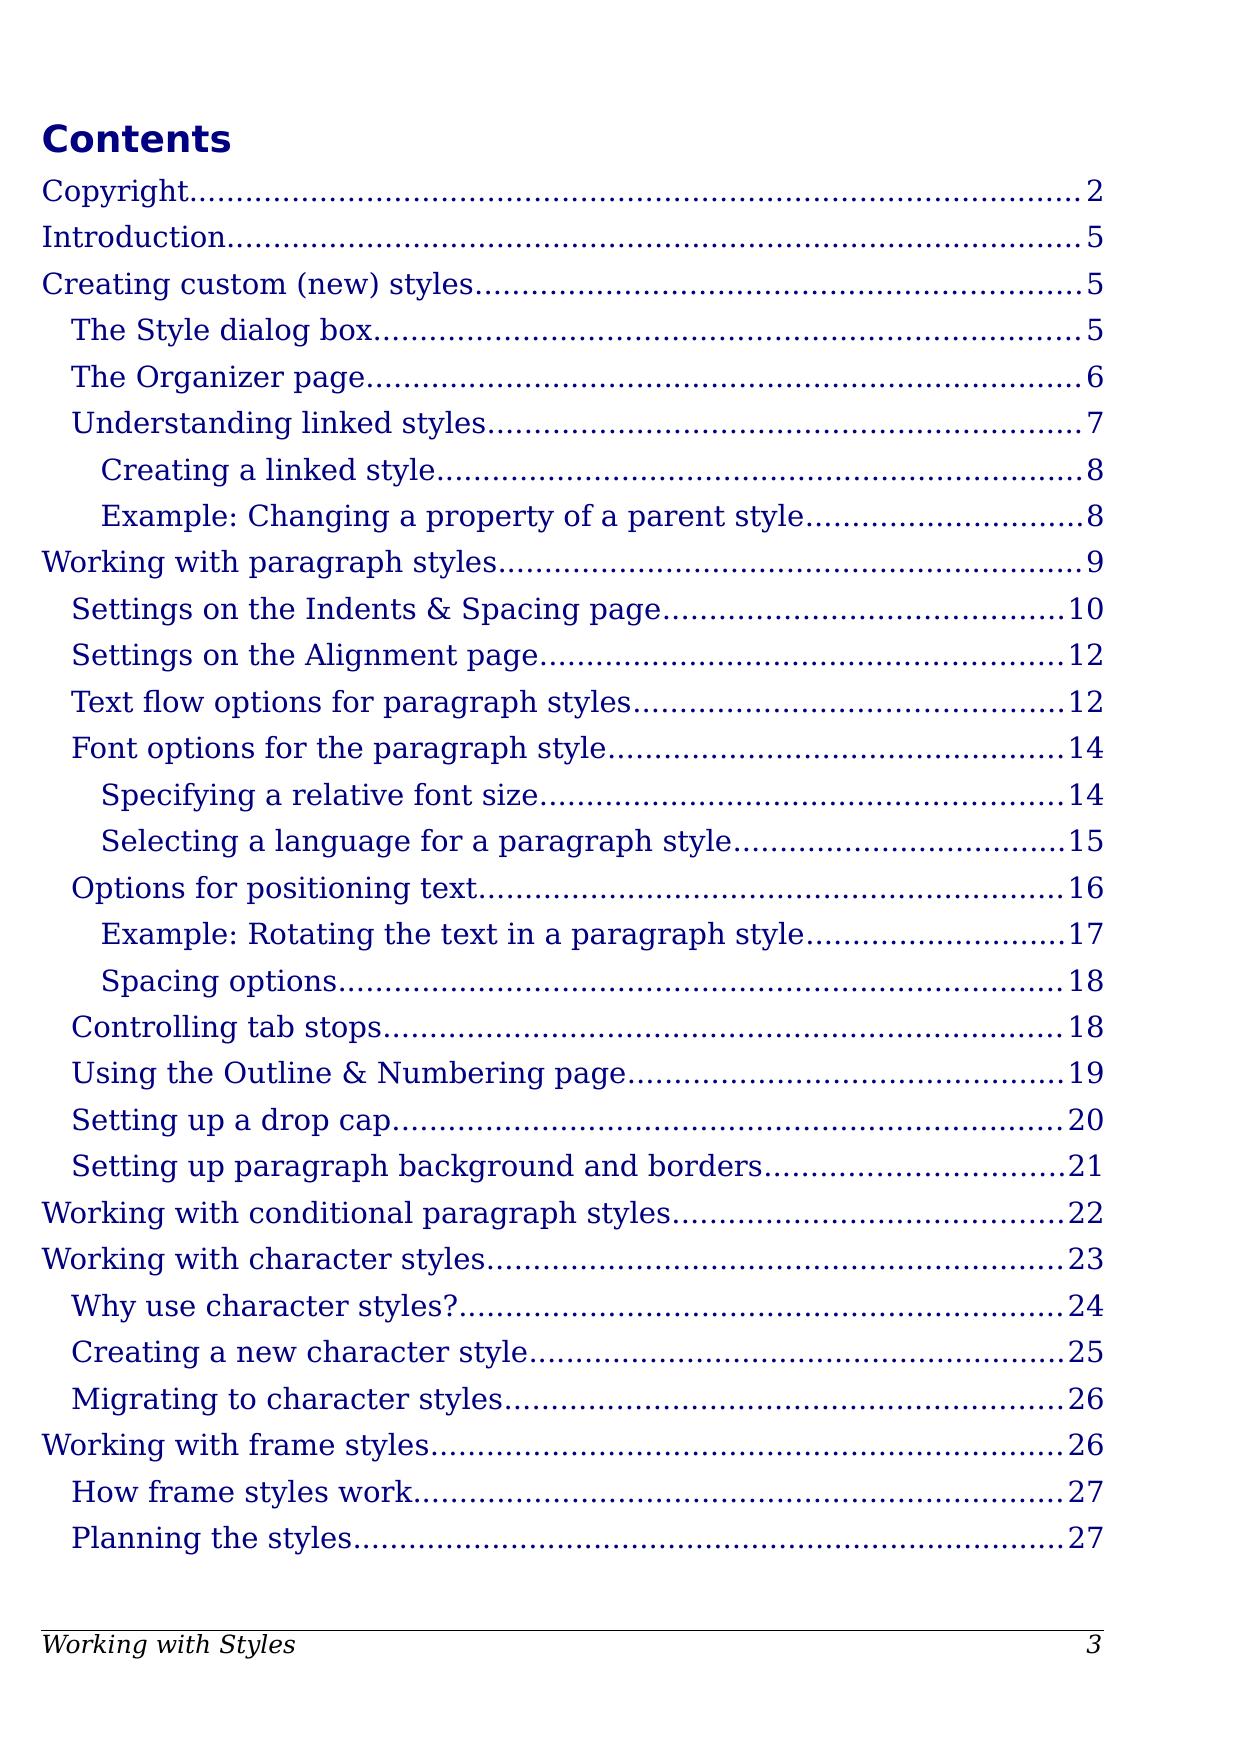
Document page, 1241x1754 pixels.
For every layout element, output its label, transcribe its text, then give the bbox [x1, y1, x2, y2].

text Understanding linked styles 7 [71, 406, 1104, 440]
text Using the Outline & Numbering page 19 [71, 1057, 1104, 1091]
text Why use character styles? 24 [71, 1289, 1104, 1323]
text Contents [41, 118, 1104, 162]
text Controlling tab stops 18 [71, 1010, 1104, 1044]
text Settings on the Alignment page 12 [71, 639, 1104, 673]
text Selecting a language for a paragraph style 15 [100, 824, 1104, 858]
text Setting up a drop cap 20 [71, 1103, 1104, 1137]
text Spacing options 18 [100, 964, 1104, 998]
text Migrating to character styles 26 [71, 1382, 1104, 1416]
text Font options for the paragraph style 14 [71, 732, 1104, 766]
text Text flow options for paragraph styles 12 [71, 685, 1104, 719]
text Settings on the Indents & Spacing page 10 [71, 592, 1104, 626]
text Example: Changing a property of a parent style 8 [100, 499, 1104, 533]
text The Style dialog box 5 [71, 313, 1104, 347]
text Working with frame styles 26 [41, 1428, 1104, 1462]
text The Organizer page 6 [71, 360, 1104, 394]
text Example: Rotating the text in a paragraph style 17 [100, 917, 1104, 951]
text Planning the styles 27 [71, 1521, 1104, 1555]
text Working with paragraph styles 9 [41, 546, 1104, 580]
text Working with character styles 23 [41, 1243, 1104, 1277]
text Introduction 5 [41, 221, 1104, 254]
text Working with conditional paragraph styles 22 [41, 1196, 1104, 1230]
text Creating custom (new) styles 5 [41, 267, 1104, 301]
text Creating a new character style 25 [71, 1336, 1104, 1369]
text How frame styles work 27 [71, 1475, 1104, 1509]
text Creating a linked style 8 [100, 453, 1104, 487]
text Setting up paragraph background and borders 21 [71, 1150, 1104, 1184]
text Copyright 2 [41, 174, 1104, 208]
text Options for positioning text 16 [71, 871, 1104, 905]
text Specifying a relative font size 14 [100, 778, 1104, 812]
